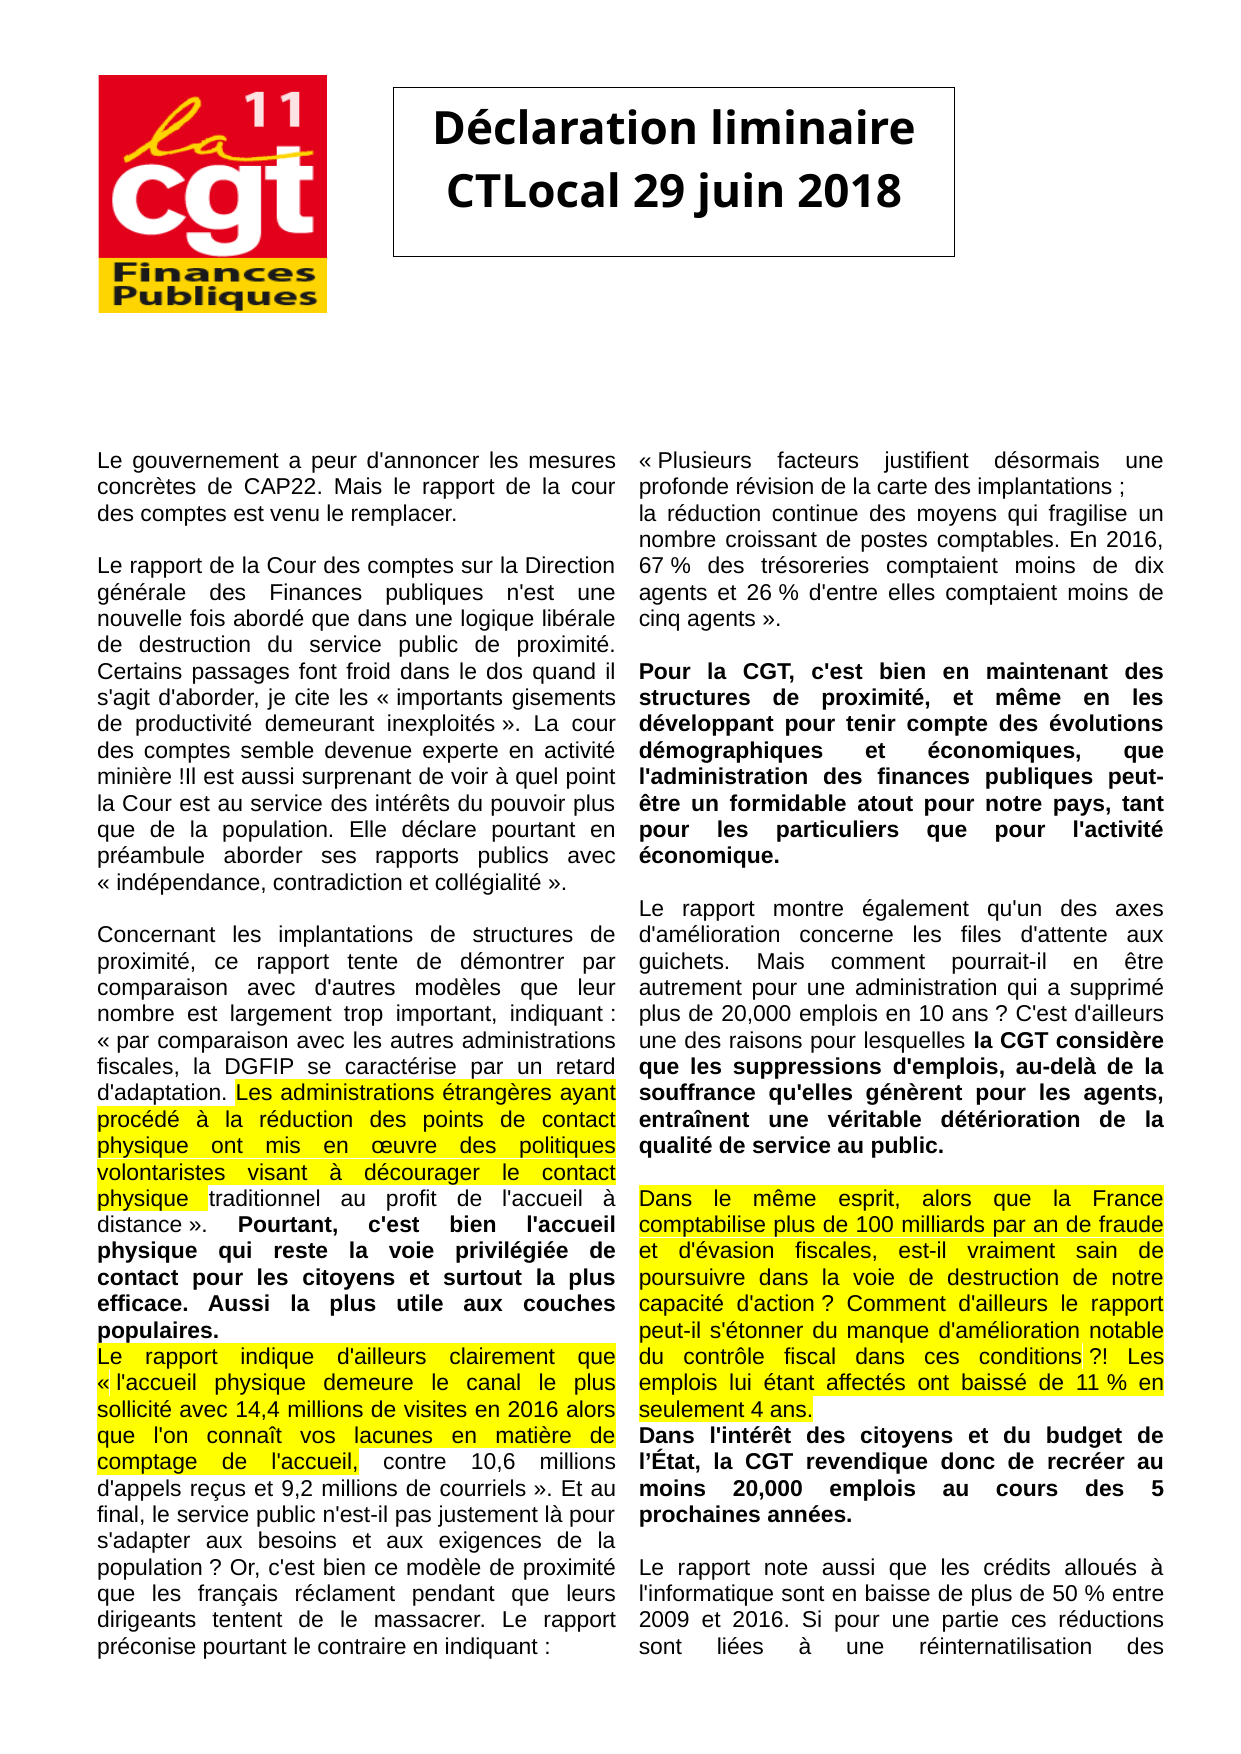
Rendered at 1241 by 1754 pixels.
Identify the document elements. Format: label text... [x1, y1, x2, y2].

text Dans le même esprit, alors que la France comptabilise plus de 100 milliards par an de fraude et d'évasion fiscales, est-il vraiment sain de poursuivre dans la voie de destruction de notre capacité d'action ? Comment d'ailleurs le rapport peut-il s'étonner du manque d'amélioration notable du contrôle fiscal dans ces conditions ?! Les emplois lui étant affectés ont baissé de 11 % en seulement 4 ans. [638, 1185, 1164, 1422]
text Le rapport de la Cour des comptes sur la Direction générale des Finances publiques n'est une nouvelle fois abordé que dans une logique libérale de destruction du service public de proximité. Certains passages font froid dans le dos quand il s'agit d'aborder, je cite les « importants gisements de productivité demeurant inexploités ». La cour des comptes semble devenue experte en activité minière !Il est aussi surprenant de voir à quel point la Cour est au service des intérêts du pouvoir plus que de la population. Elle déclare pourtant en préambule aborder ses rapports publics avec « indépendance, contradiction et collégialité ». [97, 552, 616, 895]
text Concernant les implantations de structures de proximité, ce rapport tente de démontrer par comparaison avec d'autres modèles que leur nombre est largement trop important, indiquant : « par comparaison avec les autres administrations fiscales, la DGFIP se caractérise par un retard d'adaptation. Les administrations étrangères ayant procédé à la réduction des points de contact physique ont mis en œuvre des politiques volontaristes visant à décourager le contact physique traditionnel au profit de l'accueil à distance ». Pourtant, c'est bien l'accueil physique qui reste la voie privilégiée de contact pour les citoyens et surtout la plus efficace. Aussi la plus utile aux couches populaires. [97, 921, 616, 1343]
picture [98, 75, 327, 313]
text Pour la CGT, c'est bien en maintenant des structures de proximité, et même en les développant pour tenir compte des évolutions démographiques et économiques, que l'administration des finances publiques peut-être un formidable atout pour notre pays, tant pour les particuliers que pour l'activité économique. [638, 658, 1164, 868]
text « Plusieurs facteurs justifient désormais une profonde révision de la carte des implantations ; [638, 447, 1164, 499]
text Le rapport indique d'ailleurs clairement que « l'accueil physique demeure le canal le plus sollicité avec 14,4 millions de visites en 2016 alors que l'on connaît vos lacunes en matière de comptage de l'accueil, contre 10,6 millions d'appels reçus et 9,2 millions de courriels ». Et au final, le service public n'est-il pas justement là pour s'adapter aux besoins et aux exigences de la population ? Or, c'est bien ce modèle de proximité que les français réclament pendant que leurs dirigeants tentent de le massacrer. Le rapport préconise pourtant le contraire en indiquant : [97, 1343, 616, 1659]
text Le rapport note aussi que les crédits alloués à l'informatique sont en baisse de plus de 50 % entre 2009 et 2016. Si pour une partie ces réductions sont liées à une réinternatilisation des [638, 1554, 1164, 1659]
text Le gouvernement a peur d'annoncer les mesures concrètes de CAP22. Mais le rapport de la cour des comptes est venu le remplacer. [97, 447, 616, 526]
text Déclaration liminaire CTLocal 29 juin 2018 [402, 96, 946, 221]
text la réduction continue des moyens qui fragilise un nombre croissant de postes comptables. En 2016, 67 % des trésoreries comptaient moins de dix agents et 26 % d'entre elles comptaient moins de cinq agents ». [638, 499, 1164, 631]
text Le rapport montre également qu'un des axes d'amélioration concerne les files d'attente aux guichets. Mais comment pourrait-il en être autrement pour une administration qui a supprimé plus de 20,000 emplois en 10 ans ? C'est d'ailleurs une des raisons pour lesquelles la CGT considère que les suppressions d'emplois, au-delà de la souffrance qu'elles génèrent pour les agents, entraînent une véritable détérioration de la qualité de service au public. [638, 895, 1164, 1158]
text Dans l'intérêt des citoyens et du budget de l’État, la CGT revendique donc de recréer au moins 20,000 emplois au cours des 5 prochaines années. [638, 1422, 1164, 1527]
